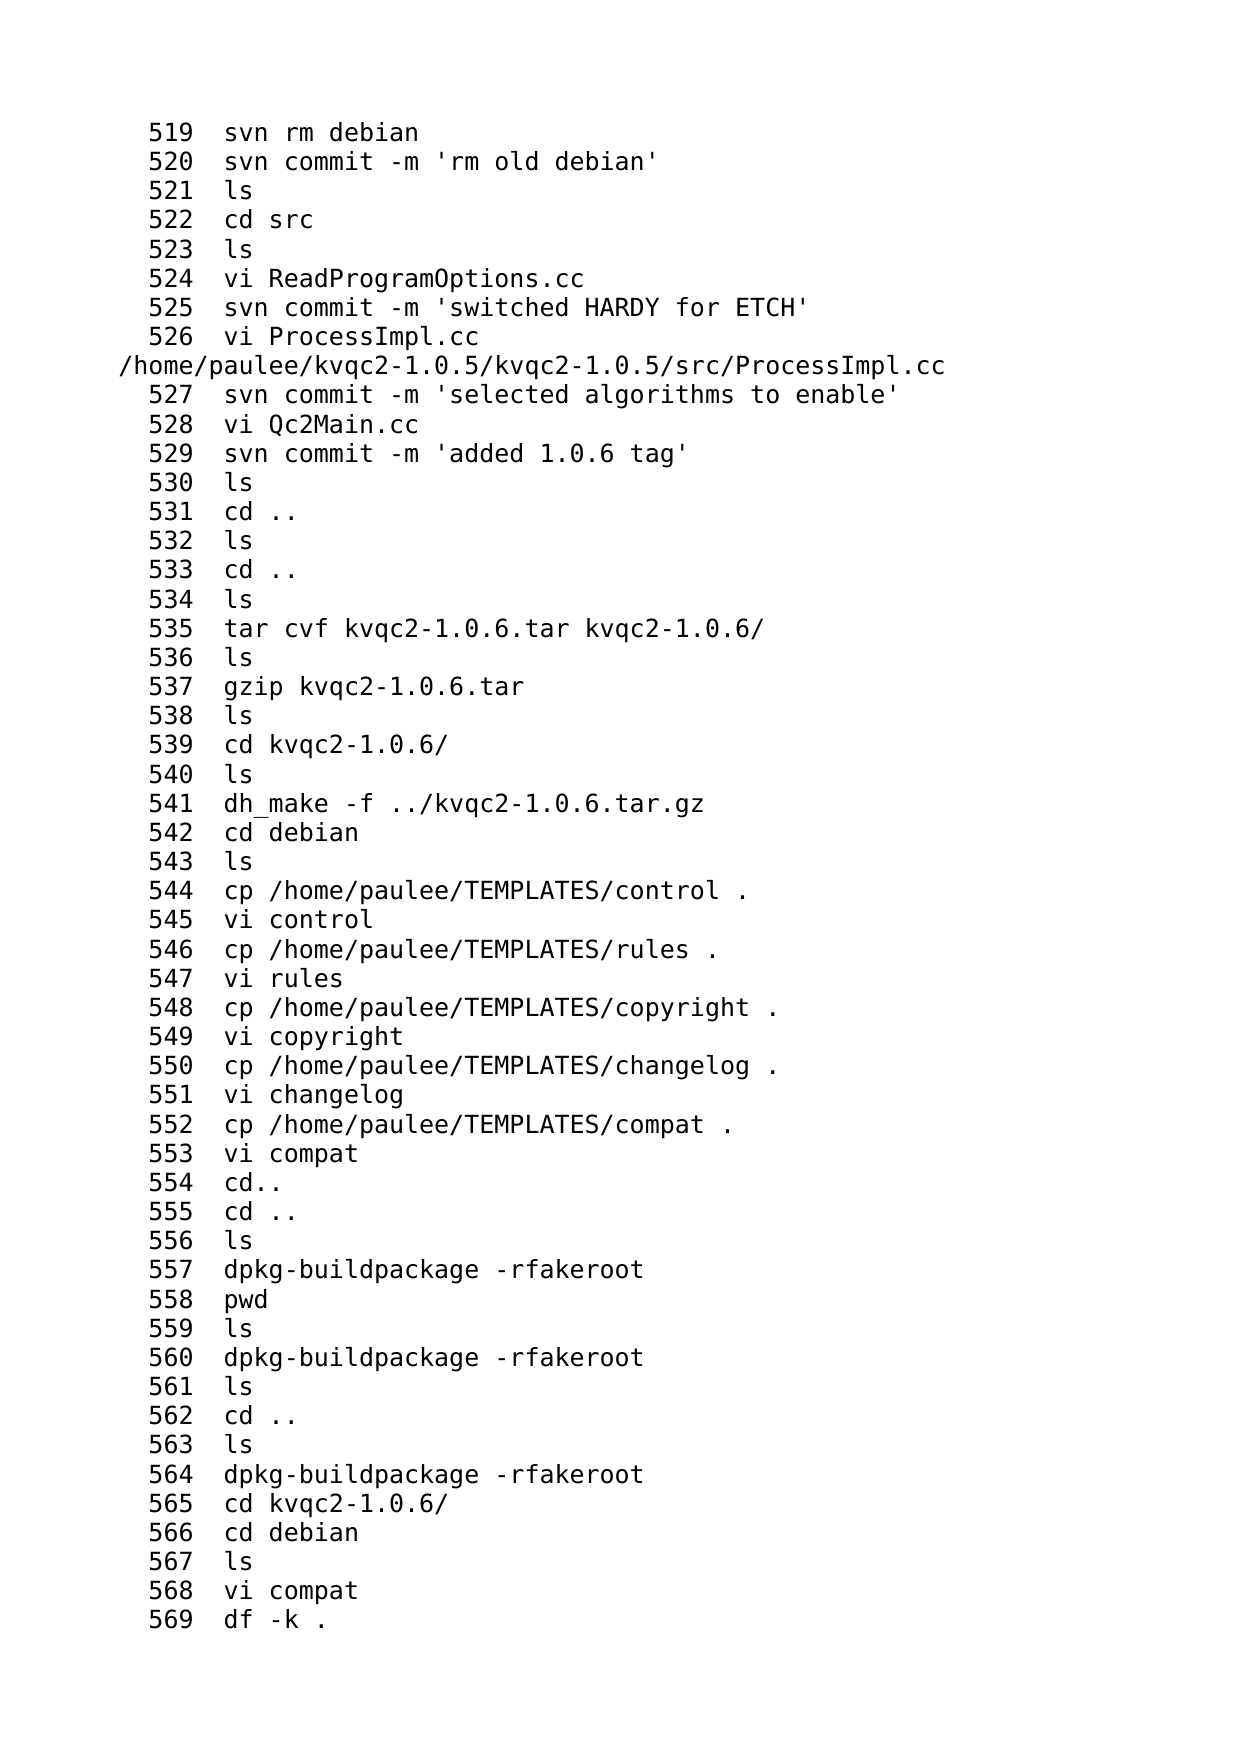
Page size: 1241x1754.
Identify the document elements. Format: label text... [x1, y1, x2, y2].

text 519 svn rm debian 520 svn commit -m 'rm old debian' 521 ls 522 cd src 523 ls 524 vi ReadProgramOptions.cc 525 svn commit -m 'switched HARDY for ETCH' 526 vi ProcessImpl.cc /home/paulee/kvqc2-1.0.5/kvqc2-1.0.5/src/ProcessImpl.cc 527 svn commit -m 'selected algorithms to enable' 528 vi Qc2Main.cc 529 svn commit -m 'added 1.0.6 tag' 530 ls 531 cd .. 532 ls 533 cd .. 534 ls 535 tar cvf kvqc2-1.0.6.tar kvqc2-1.0.6/ 536 ls 537 gzip kvqc2-1.0.6.tar 538 ls 539 cd kvqc2-1.0.6/ 540 ls 541 dh_make -f ../kvqc2-1.0.6.tar.gz 542 cd debian 543 ls 544 cp /home/paulee/TEMPLATES/control . 545 vi control 546 cp /home/paulee/TEMPLATES/rules . 547 vi rules 548 cp /home/paulee/TEMPLATES/copyright . 549 vi copyright 550 cp /home/paulee/TEMPLATES/changelog . 551 vi changelog 552 cp /home/paulee/TEMPLATES/compat . 553 vi compat 554 cd.. 555 cd .. 556 ls 557 dpkg-buildpackage -rfakeroot 558 pwd 559 ls 560 dpkg-buildpackage -rfakeroot 561 ls 562 cd .. 563 ls 564 dpkg-buildpackage -rfakeroot 565 cd kvqc2-1.0.6/ 566 cd debian 567 ls 568 vi compat 569 df -k . [118, 118, 1122, 1635]
